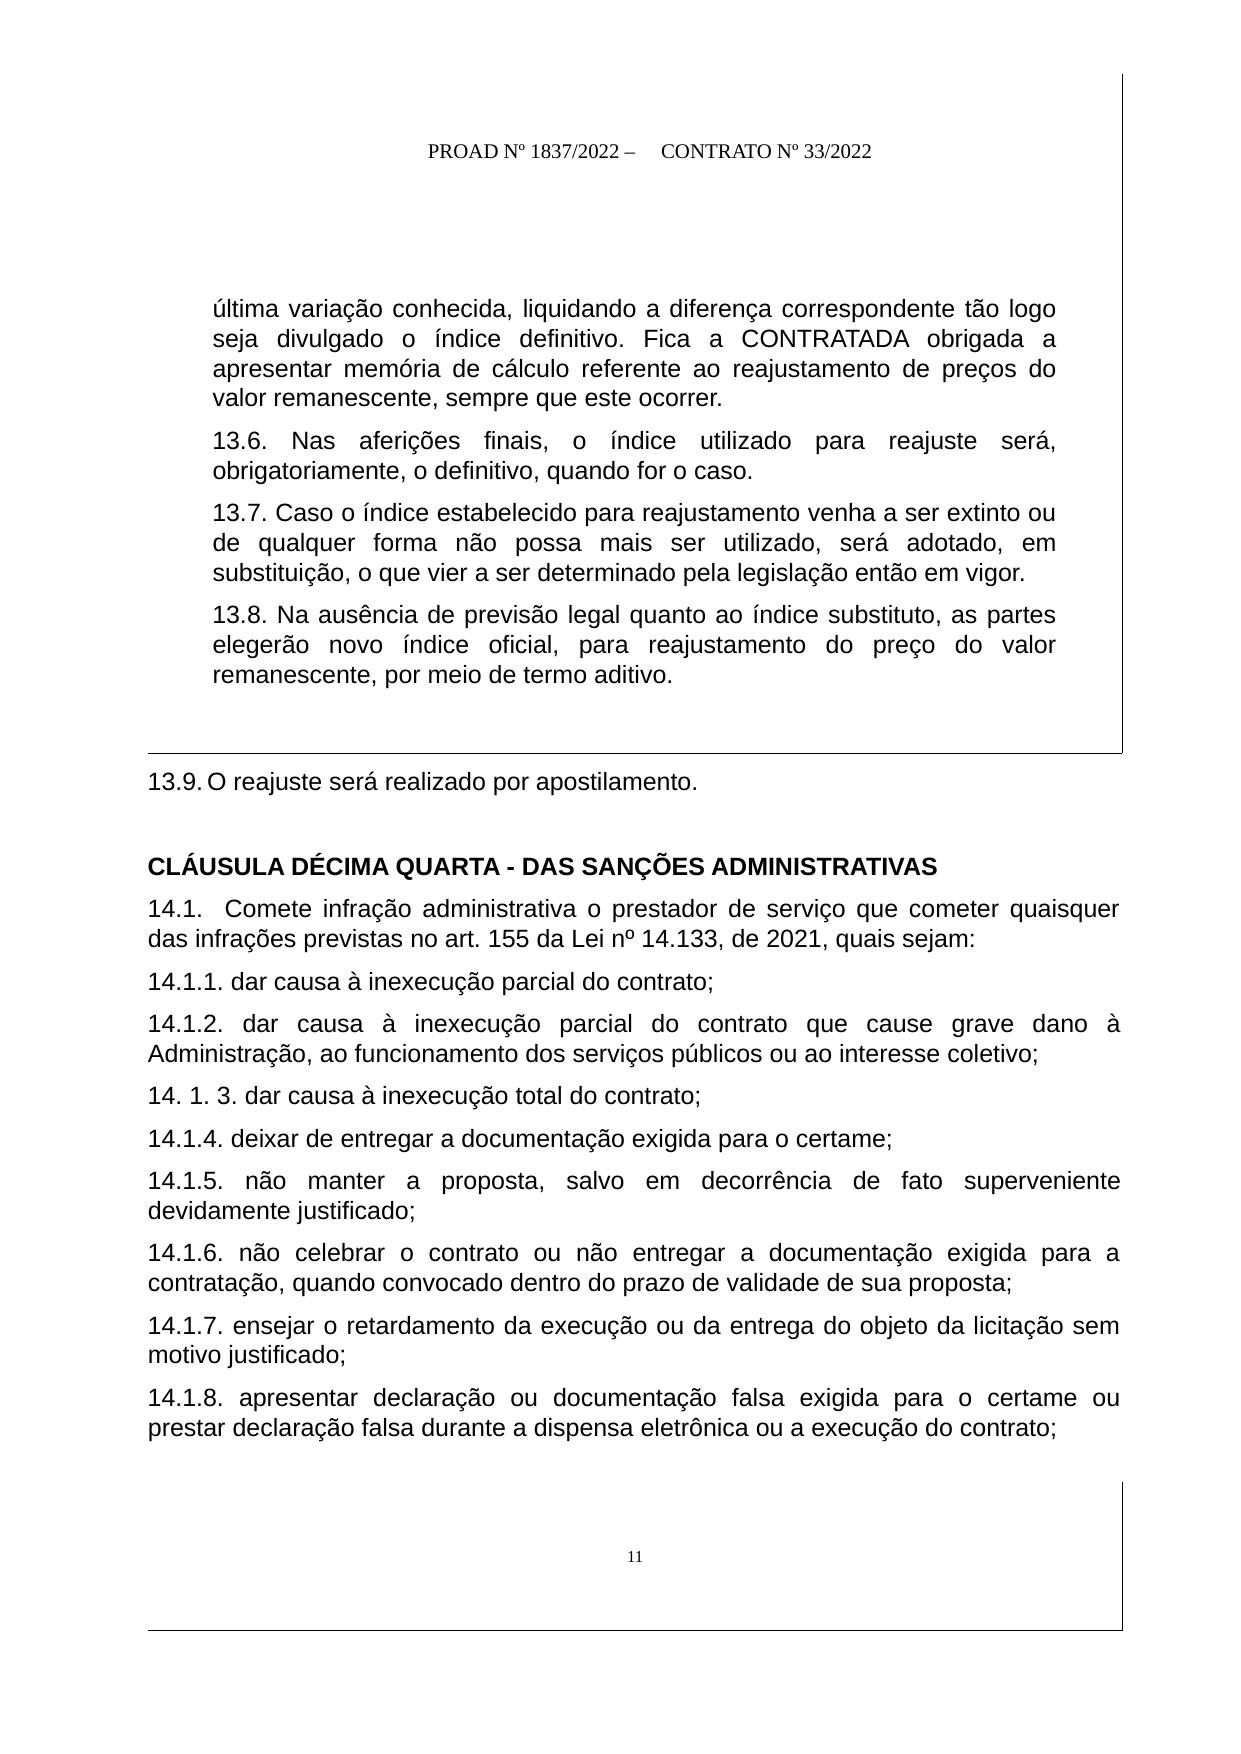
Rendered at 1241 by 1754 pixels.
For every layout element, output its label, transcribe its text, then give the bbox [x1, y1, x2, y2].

text 14. 1. 3. dar causa à inexecução total do contrato; [147, 1080, 1122, 1110]
text 14.1.4. deixar de entregar a documentação exigida para o certame; [147, 1122, 1122, 1152]
text 14.1.2. dar causa à inexecução parcial do contrato que cause grave dano à Administração, ao funcionamento dos serviços públicos ou ao interesse coletivo; [147, 1008, 1122, 1068]
text 14.1.8. apresentar declaração ou documentação falsa exigida para o certame ou prestar declaração falsa durante a dispensa eletrônica ou a execução do contrato; [147, 1382, 1122, 1442]
text 14.1.7. ensejar o retardamento da execução ou da entrega do objeto da licitação sem motivo justificado; [147, 1309, 1122, 1369]
text 13.6. Nas aferições finais, o índice utilizado para reajuste será, obrigatoriamente, o definitivo, quando for o caso. [147, 360, 1122, 432]
text CLÁUSULA DÉCIMA QUARTA - DAS SANÇÕES ADMINISTRATIVAS [147, 851, 1122, 881]
text 14.1.1. dar causa à inexecução parcial do contrato; [147, 965, 1122, 995]
text 14.1.6. não celebrar o contrato ou não entregar a documentação exigida para a contratação, quando convocado dentro do prazo de validade de sua proposta; [147, 1237, 1122, 1297]
text 14.1. Comete infração administrativa o prestador de serviço que cometer quaisquer das infrações previstas no art. 155 da Lei nº 14.133, de 2021, quais sejam: [147, 893, 1122, 953]
text 13.7. Caso o índice estabelecido para reajustamento venha a ser extinto ou de qualquer forma não possa mais ser utilizado, será adotado, em substituição, o que vier a ser determinado pela legislação então em vigor. [147, 432, 1122, 534]
text 13.5. No caso de atraso ou não divulgação do índice de reajustamento, o CONTRATANTE pagará à CONTRATADA a importância calculada pela última variação conhecida, liquidando a diferença correspondente tão logo seja divulgado o índice definitivo. Fica a CONTRATADA obrigada a apresentar memória de cálculo referente ao reajustamento de preços do valor remanescente, sempre que este ocorrer. [147, 228, 1122, 360]
text 13.9. O reajuste será realizado por apostilamento. [147, 766, 1122, 796]
text 13.8. Na ausência de previsão legal quanto ao índice substituto, as partes elegerão novo índice oficial, para reajustamento do preço do valor remanescente, por meio de termo aditivo. [147, 534, 1122, 753]
text 14.1.5. não manter a proposta, salvo em decorrência de fato superveniente devidamente justificado; [147, 1165, 1122, 1225]
